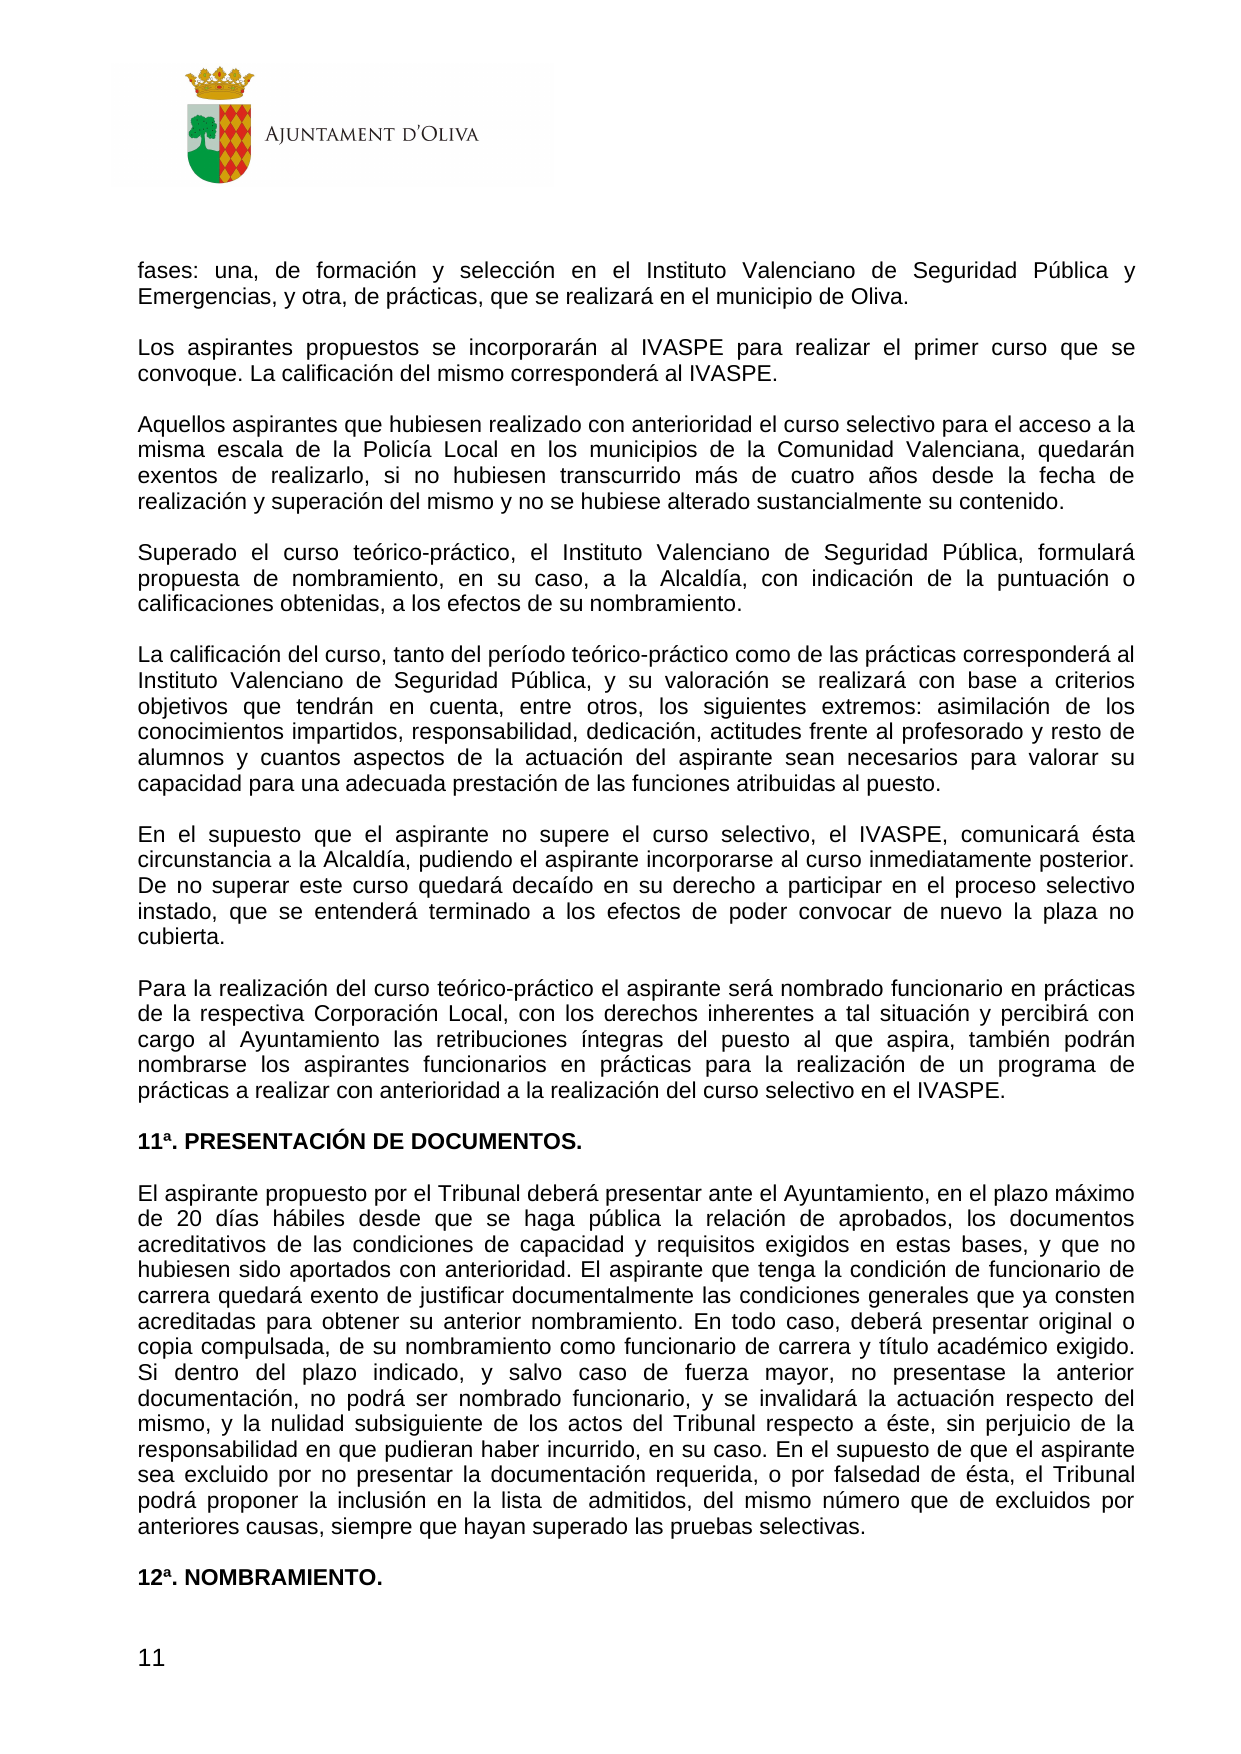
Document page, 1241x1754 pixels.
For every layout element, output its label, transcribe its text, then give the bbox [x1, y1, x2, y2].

text La calificación del curso, tanto del período teórico-práctico como de las prácticas corresponderá al Instituto Valenciano de Seguridad Pública, y su valoración se realizará con base a criterios objetivos que tendrán en cuenta, entre otros, los siguientes extremos: asimilación de los conocimientos impartidos, responsabilidad, dedicación, actitudes frente al profesorado y resto de alumnos y cuantos aspectos de la actuación del aspirante sean necesarios para valorar su capacidad para una adecuada prestación de las funciones atribuidas al puesto. [137, 642, 1136, 796]
text Para la realización del curso teórico-práctico el aspirante será nombrado funcionario en prácticas de la respectiva Corporación Local, con los derechos inherentes a tal situación y percibirá con cargo al Ayuntamiento las retribuciones íntegras del puesto al que aspira, también podrán nombrarse los aspirantes funcionarios en prácticas para la realización de un programa de prácticas a realizar con anterioridad a la realización del curso selectivo en el IVASPE. [137, 975, 1136, 1103]
text Aquellos aspirantes que hubiesen realizado con anterioridad el curso selectivo para el acceso a la misma escala de la Policía Local en los municipios de la Comunidad Valenciana, quedarán exentos de realizarlo, si no hubiesen transcurrido más de cuatro años desde la fecha de realización y superación del mismo y no se hubiese alterado sustancialmente su contenido. [137, 411, 1136, 514]
text Superado el curso teórico-práctico, el Instituto Valenciano de Seguridad Pública, formulará propuesta de nombramiento, en su caso, a la Alcaldía, con indicación de la puntuación o calificaciones obtenidas, a los efectos de su nombramiento. [137, 539, 1136, 616]
text Los aspirantes propuestos se incorporarán al IVASPE para realizar el primer curso que se convoque. La calificación del mismo corresponderá al IVASPE. [137, 334, 1136, 386]
text 11ª. PRESENTACIÓN DE DOCUMENTOS. [137, 1129, 1136, 1154]
picture [110, 63, 554, 187]
text En el supuesto que el aspirante no supere el curso selectivo, el IVASPE, comunicará ésta circunstancia a la Alcaldía, pudiendo el aspirante incorporarse al curso inmediatamente posterior. De no superar este curso quedará decaído en su derecho a participar en el proceso selectivo instado, que se entenderá terminado a los efectos de poder convocar de nuevo la plaza no cubierta. [137, 821, 1136, 949]
text fases: una, de formación y selección en el Instituto Valenciano de Seguridad Pública y Emergencias, y otra, de prácticas, que se realizará en el municipio de Oliva. [137, 258, 1136, 309]
text 12ª. NOMBRAMIENTO. [137, 1564, 1136, 1590]
text El aspirante propuesto por el Tribunal deberá presentar ante el Ayuntamiento, en el plazo máximo de 20 días hábiles desde que se haga pública la relación de aprobados, los documentos acreditativos de las condiciones de capacidad y requisitos exigidos en estas bases, y que no hubiesen sido aportados con anterioridad. El aspirante que tenga la condición de funcionario de carrera quedará exento de justificar documentalmente las condiciones generales que ya consten acreditadas para obtener su anterior nombramiento. En todo caso, deberá presentar original o copia compulsada, de su nombramiento como funcionario de carrera y título académico exigido. Si dentro del plazo indicado, y salvo caso de fuerza mayor, no presentase la anterior documentación, no podrá ser nombrado funcionario, y se invalidará la actuación respecto del mismo, y la nulidad subsiguiente de los actos del Tribunal respecto a éste, sin perjuicio de la responsabilidad en que pudieran haber incurrido, en su caso. En el supuesto de que el aspirante sea excluido por no presentar la documentación requerida, o por falsedad de ésta, el Tribunal podrá proponer la inclusión en la lista de admitidos, del mismo número que de excluidos por anteriores causas, siempre que hayan superado las pruebas selectivas. [137, 1180, 1136, 1539]
